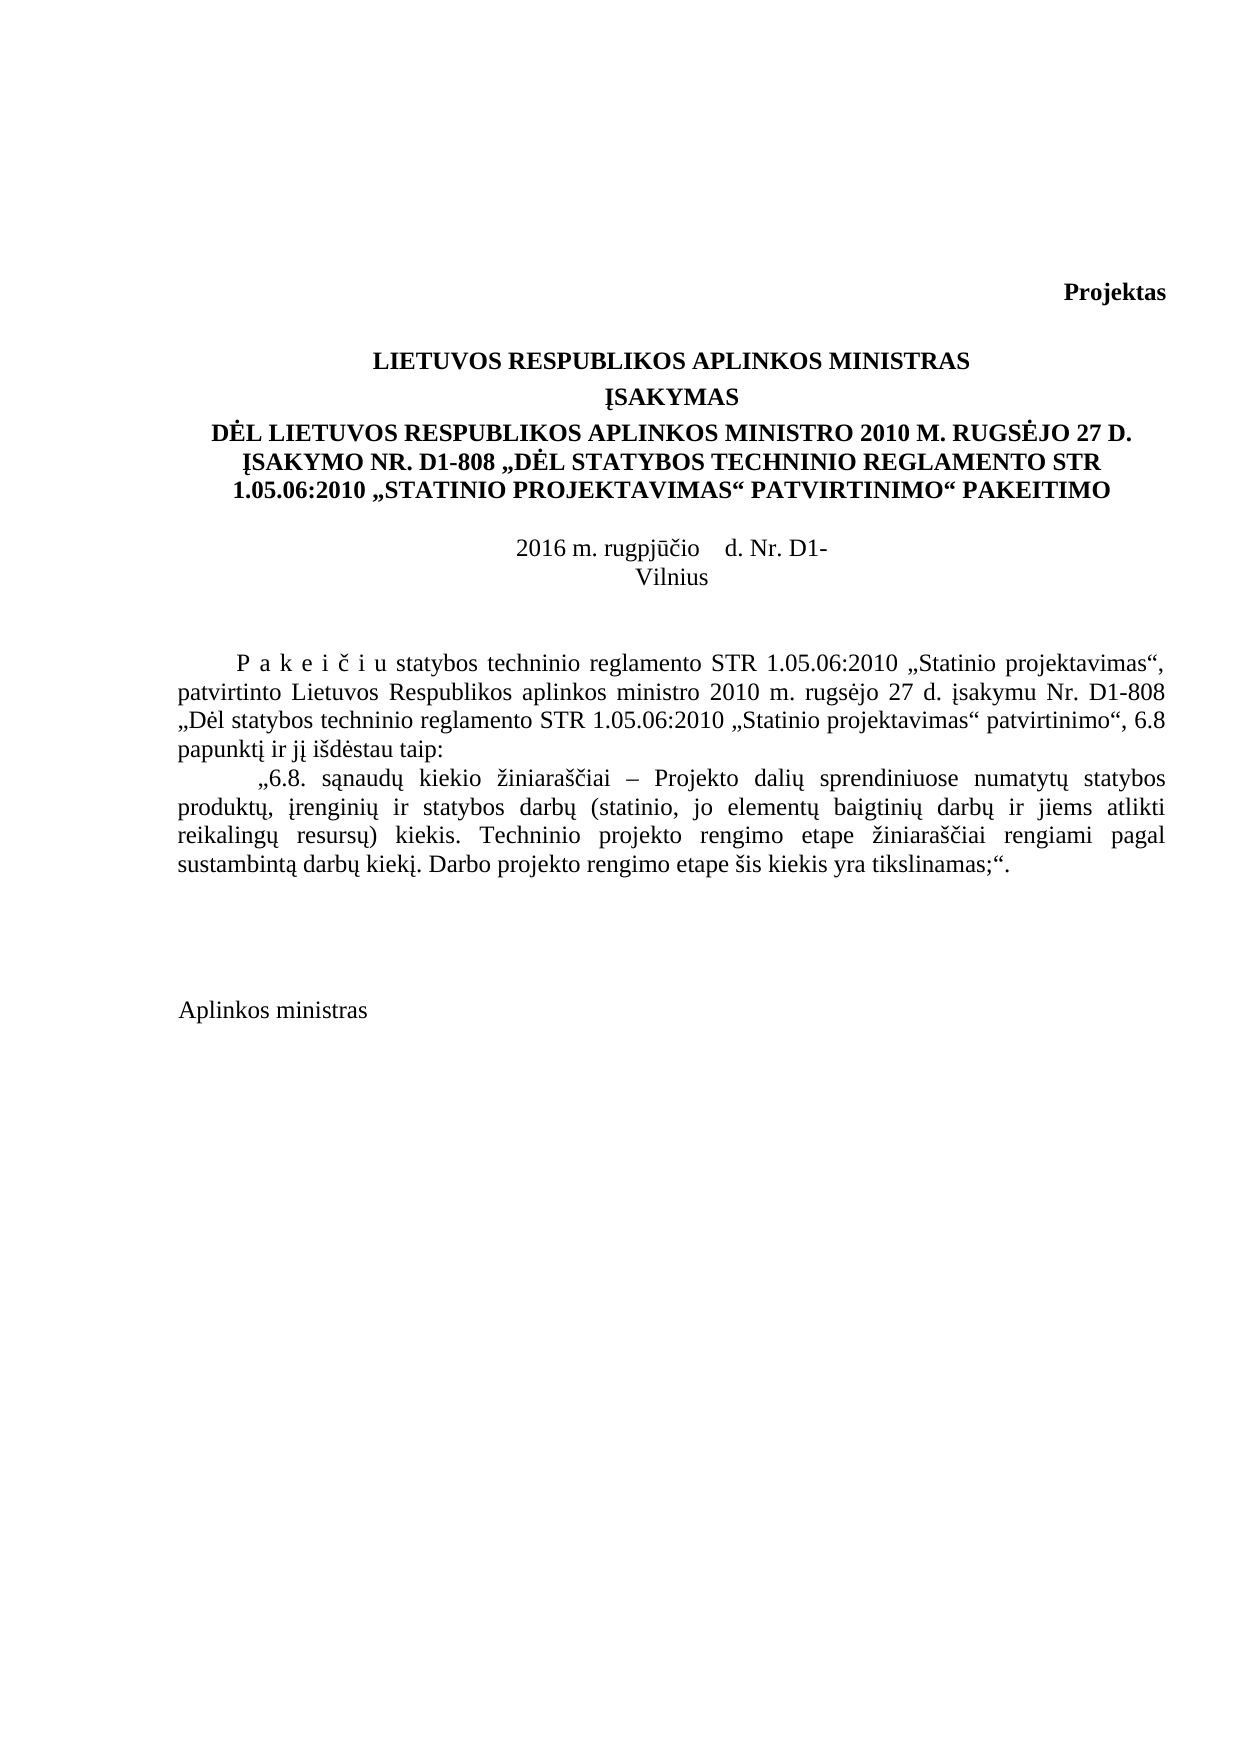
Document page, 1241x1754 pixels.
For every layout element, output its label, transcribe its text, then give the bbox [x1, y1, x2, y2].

text Projektas [177, 277, 1166, 305]
text 2016 m. rugpjūčio d. Nr. D1- [177, 533, 1166, 562]
text „6.8. sąnaudų kiekio žiniaraščiai – Projekto dalių sprendiniuose numatytų statybos produktų, įrenginių ir statybos darbų (statinio, jo elementų baigtinių darbų ir jiems atlikti reikalingų resursų) kiekis. Techninio projekto rengimo etape žiniaraščiai rengiami pagal sustambintą darbų kiekį. Darbo projekto rengimo etape šis kiekis yra tikslinamas;“. [177, 763, 1166, 878]
text DĖL LIETUVOS RESPUBLIKOS APLINKOS MINISTRO 2010 M. RUGSĖJO 27 D. ĮSAKYMO NR. D1-808 „DĖL STATYBOS TECHNINIO REGLAMENTO STR 1.05.06:2010 „STATINIO PROJEKTAVIMAS“ PATVIRTINIMO“ PAKEITIMO [177, 418, 1166, 504]
table_header [680, 993, 1167, 1024]
table_header Aplinkos ministras [178, 993, 680, 1024]
text P a k e i č i u statybos techninio reglamento STR 1.05.06:2010 „Statinio projektavimas“, patvirtinto Lietuvos Respublikos aplinkos ministro 2010 m. rugsėjo 27 d. įsakymu Nr. D1-808 „Dėl statybos techninio reglamento STR 1.05.06:2010 „Statinio projektavimas“ patvirtinimo“, 6.8 papunktį ir jį išdėstau taip: [177, 648, 1166, 763]
text Vilnius [177, 562, 1166, 619]
text LIETUVOS RESPUBLIKOS APLINKOS MINISTRAS [177, 346, 1166, 375]
text ĮSAKYMAS [177, 382, 1166, 411]
